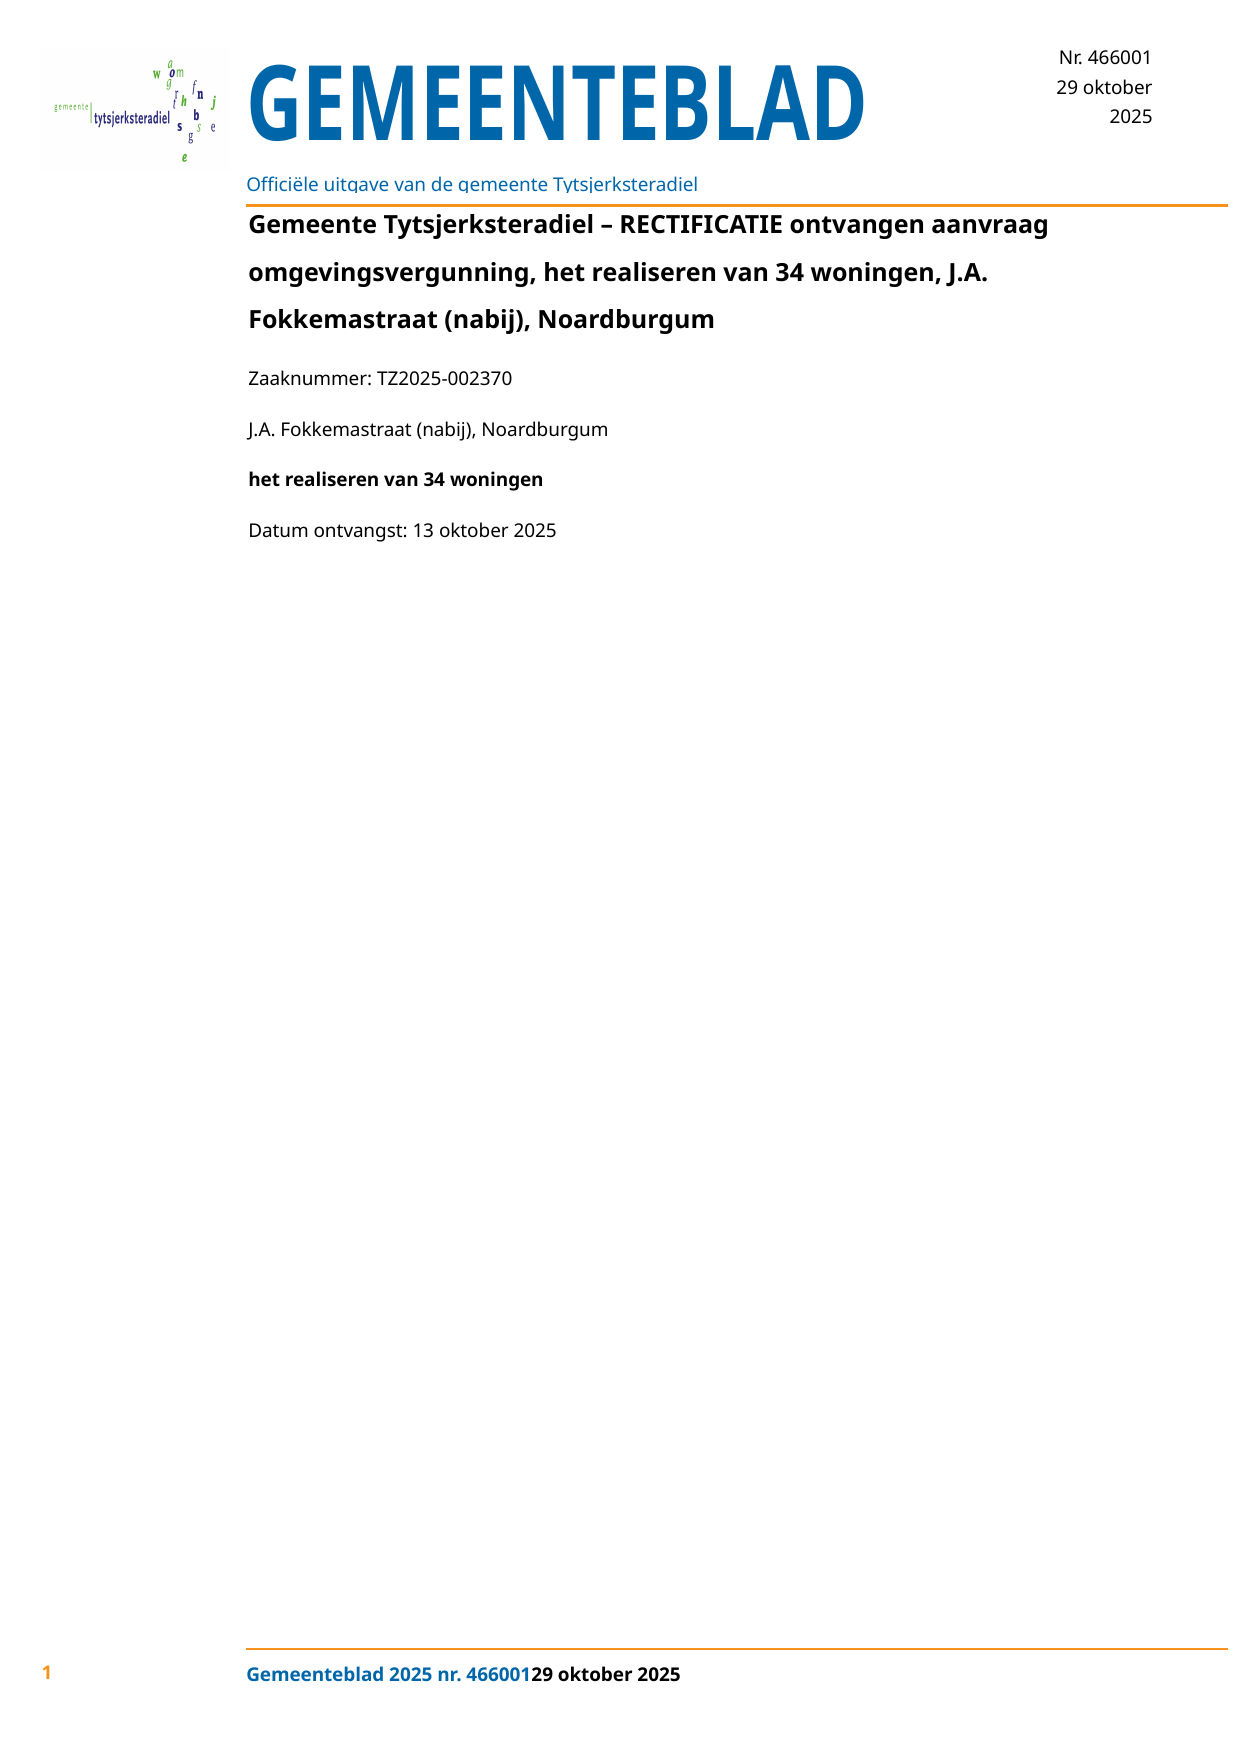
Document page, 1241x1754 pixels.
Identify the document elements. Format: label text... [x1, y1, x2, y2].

text Gemeente Tytsjerksteradiel – RECTIFICATIE ontvangen aanvraag omgevingsvergunning, het realiseren van 34 woningen, J.A. Fokkemastraat (nabij), Noardburgum [248, 207, 1152, 336]
text Zaaknummer: TZ2025-002370 [248, 366, 1152, 391]
text het realiseren van 34 woningen [248, 466, 1152, 492]
picture [41, 47, 231, 172]
text Datum ontvangst: 13 oktober 2025 [248, 517, 1152, 542]
text J.A. Fokkemastraat (nabij), Noardburgum [248, 416, 1152, 442]
